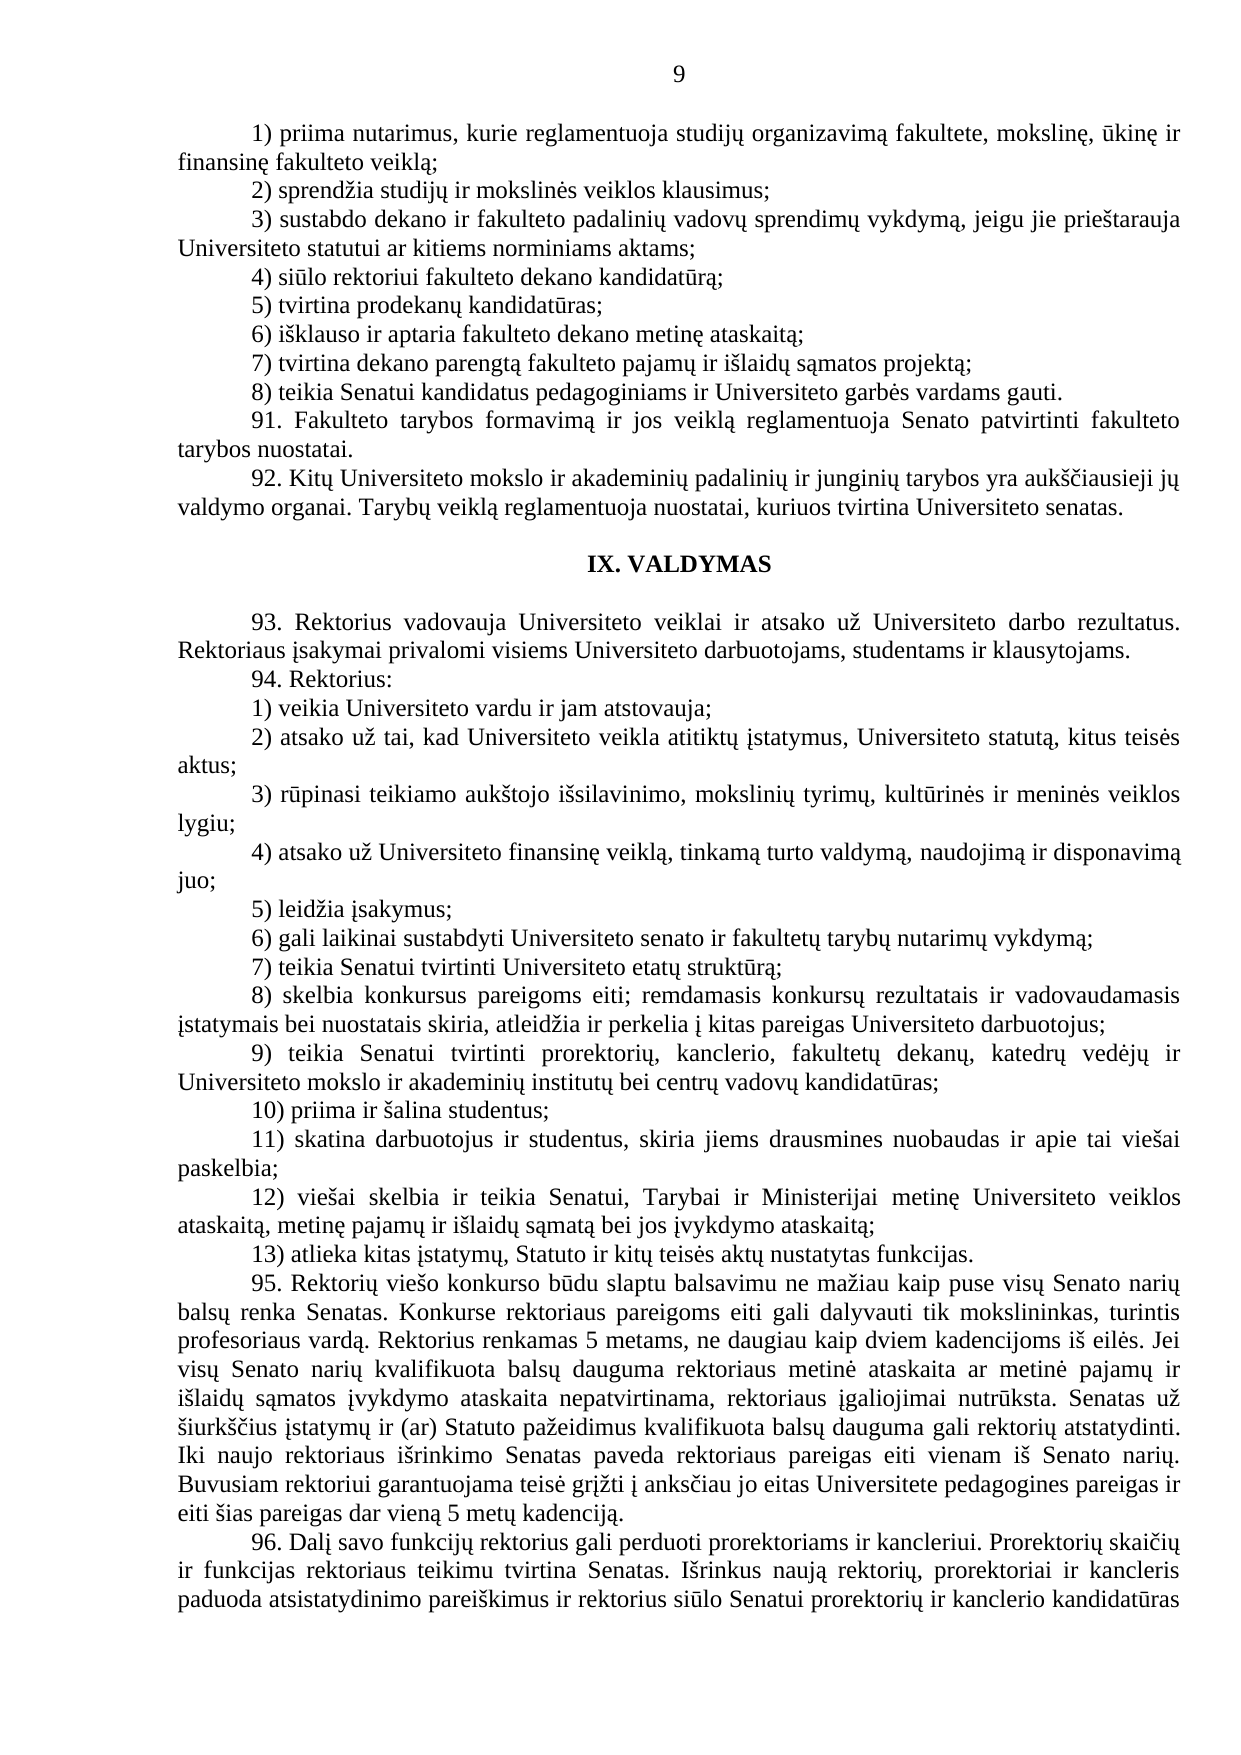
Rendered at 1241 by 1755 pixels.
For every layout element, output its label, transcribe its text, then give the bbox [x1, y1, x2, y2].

text 1) priima nutarimus, kurie reglamentuoja studijų organizavimą fakultete, mokslinę, ūkinę ir finansinę fakulteto veiklą; [177, 118, 1181, 176]
text 2) sprendžia studijų ir mokslinės veiklos klausimus; [177, 176, 1181, 204]
text 92. Kitų Universiteto mokslo ir akademinių padalinių ir junginių tarybos yra aukščiausieji jų valdymo organai. Tarybų veiklą reglamentuoja nuostatai, kuriuos tvirtina Universiteto senatas. [177, 463, 1181, 521]
text 4) siūlo rektoriui fakulteto dekano kandidatūrą; [177, 262, 1181, 291]
text 6) išklauso ir aptaria fakulteto dekano metinę ataskaitą; [177, 319, 1181, 348]
text 9) teikia Senatui tvirtinti prorektorių, kanclerio, fakultetų dekanų, katedrų vedėjų ir Universiteto mokslo ir akademinių institutų bei centrų vadovų kandidatūras; [177, 1038, 1181, 1096]
text 8) teikia Senatui kandidatus pedagoginiams ir Universiteto garbės vardams gauti. [177, 377, 1181, 406]
text 2) atsako už tai, kad Universiteto veikla atitiktų įstatymus, Universiteto statutą, kitus teisės aktus; [177, 722, 1181, 779]
text 7) tvirtina dekano parengtą fakulteto pajamų ir išlaidų sąmatos projektą; [177, 348, 1181, 377]
text 1) veikia Universiteto vardu ir jam atstovauja; [177, 693, 1181, 722]
text 91. Fakulteto tarybos formavimą ir jos veiklą reglamentuoja Senato patvirtinti fakulteto tarybos nuostatai. [177, 406, 1181, 463]
text 8) skelbia konkursus pareigoms eiti; remdamasis konkursų rezultatais ir vadovaudamasis įstatymais bei nuostatais skiria, atleidžia ir perkelia į kitas pareigas Universiteto darbuotojus; [177, 981, 1181, 1038]
text 5) tvirtina prodekanų kandidatūras; [177, 291, 1181, 319]
text 4) atsako už Universiteto finansinę veiklą, tinkamą turto valdymą, naudojimą ir disponavimą juo; [177, 837, 1181, 894]
text 13) atlieka kitas įstatymų, Statuto ir kitų teisės aktų nustatytas funkcijas. [177, 1239, 1181, 1268]
text 5) leidžia įsakymus; [177, 894, 1181, 923]
text 7) teikia Senatui tvirtinti Universiteto etatų struktūrą; [177, 952, 1181, 981]
text 6) gali laikinai sustabdyti Universiteto senato ir fakultetų tarybų nutarimų vykdymą; [177, 923, 1181, 952]
text 12) viešai skelbia ir teikia Senatui, Tarybai ir Ministerijai metinę Universiteto veiklos ataskaitą, metinę pajamų ir išlaidų sąmatą bei jos įvykdymo ataskaitą; [177, 1182, 1181, 1239]
text 11) skatina darbuotojus ir studentus, skiria jiems drausmines nuobaudas ir apie tai viešai paskelbia; [177, 1124, 1181, 1182]
text IX. Valdymas [177, 549, 1181, 578]
text 10) priima ir šalina studentus; [177, 1096, 1181, 1124]
text 94. Rektorius: [177, 664, 1181, 693]
text 93. Rektorius vadovauja Universiteto veiklai ir atsako už Universiteto darbo rezultatus. Rektoriaus įsakymai privalomi visiems Universiteto darbuotojams, studentams ir klausytojams. [177, 607, 1181, 664]
text 3) sustabdo dekano ir fakulteto padalinių vadovų sprendimų vykdymą, jeigu jie prieštarauja Universiteto statutui ar kitiems norminiams aktams; [177, 204, 1181, 262]
text 95. Rektorių viešo konkurso būdu slaptu balsavimu ne mažiau kaip puse visų Senato narių balsų renka Senatas. Konkurse rektoriaus pareigoms eiti gali dalyvauti tik mokslininkas, turintis profesoriaus vardą. Rektorius renkamas 5 metams, ne daugiau kaip dviem kadencijoms iš eilės. Jei visų Senato narių kvalifikuota balsų dauguma rektoriaus metinė ataskaita ar metinė pajamų ir išlaidų sąmatos įvykdymo ataskaita nepatvirtinama, rektoriaus įgaliojimai nutrūksta. Senatas už šiurkščius įstatymų ir (ar) Statuto pažeidimus kvalifikuota balsų dauguma gali rektorių atstatydinti. Iki naujo rektoriaus išrinkimo Senatas paveda rektoriaus pareigas eiti vienam iš Senato narių. Buvusiam rektoriui garantuojama teisė grįžti į anksčiau jo eitas Universitete pedagogines pareigas ir eiti šias pareigas dar vieną 5 metų kadenciją. [177, 1268, 1181, 1527]
text 96. Dalį savo funkcijų rektorius gali perduoti prorektoriams ir kancleriui. Prorektorių skaičių ir funkcijas rektoriaus teikimu tvirtina Senatas. Išrinkus naują rektorių, prorektoriai ir kancleris paduoda atsistatydinimo pareiškimus ir rektorius siūlo Senatui prorektorių ir kanclerio kandidatūras [177, 1527, 1181, 1613]
text 3) rūpinasi teikiamo aukštojo išsilavinimo, mokslinių tyrimų, kultūrinės ir meninės veiklos lygiu; [177, 779, 1181, 837]
